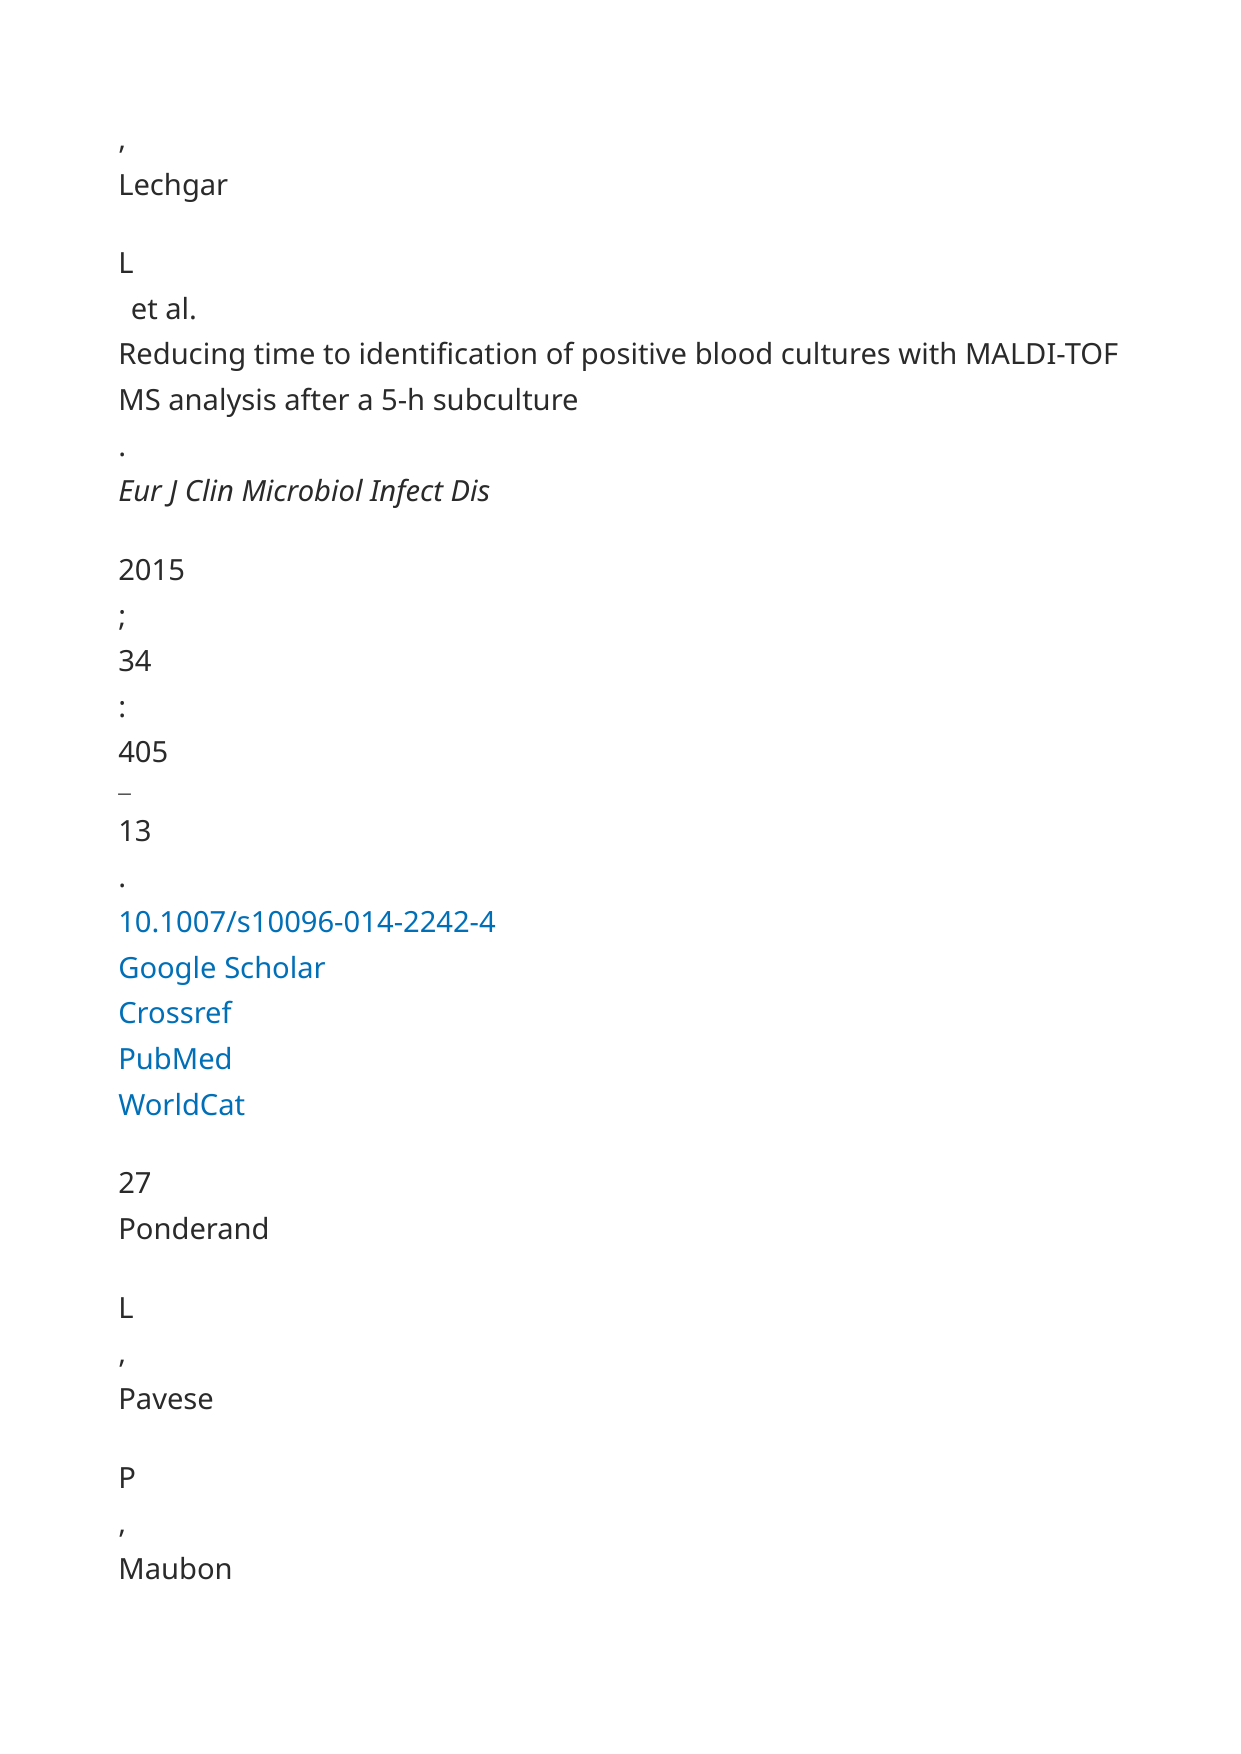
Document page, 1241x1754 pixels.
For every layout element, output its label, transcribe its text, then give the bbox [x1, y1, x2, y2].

text ; [118, 595, 1122, 634]
text 13 [118, 810, 1122, 850]
text 405 [118, 732, 1122, 771]
text P [118, 1457, 1122, 1497]
text PubMed [118, 1038, 1122, 1078]
text L [118, 242, 1122, 282]
text WorldCat [118, 1084, 1122, 1124]
text , [118, 118, 1122, 158]
text Maubon [118, 1548, 1122, 1588]
text 34 [118, 640, 1122, 680]
text 27 [118, 1163, 1122, 1202]
text Lechgar [118, 164, 1122, 203]
text Pavese [118, 1378, 1122, 1418]
text , [118, 1502, 1122, 1542]
text Ponderand [118, 1208, 1122, 1248]
text – [118, 777, 1122, 806]
text Crossref [118, 993, 1122, 1032]
text et al. [118, 288, 1122, 328]
text 2015 [118, 549, 1122, 589]
text 10.1007/s10096-014-2242-4 [118, 902, 1122, 941]
text Eur J Clin Microbiol Infect Dis [118, 471, 1122, 510]
text Reducing time to identification of positive blood cultures with MALDI-TOF MS analysis after a 5-h subculture [118, 334, 1122, 419]
text : [118, 686, 1122, 726]
text . [118, 856, 1122, 896]
text . [118, 425, 1122, 464]
text L [118, 1287, 1122, 1327]
text , [118, 1333, 1122, 1372]
text Google Scholar [118, 947, 1122, 987]
